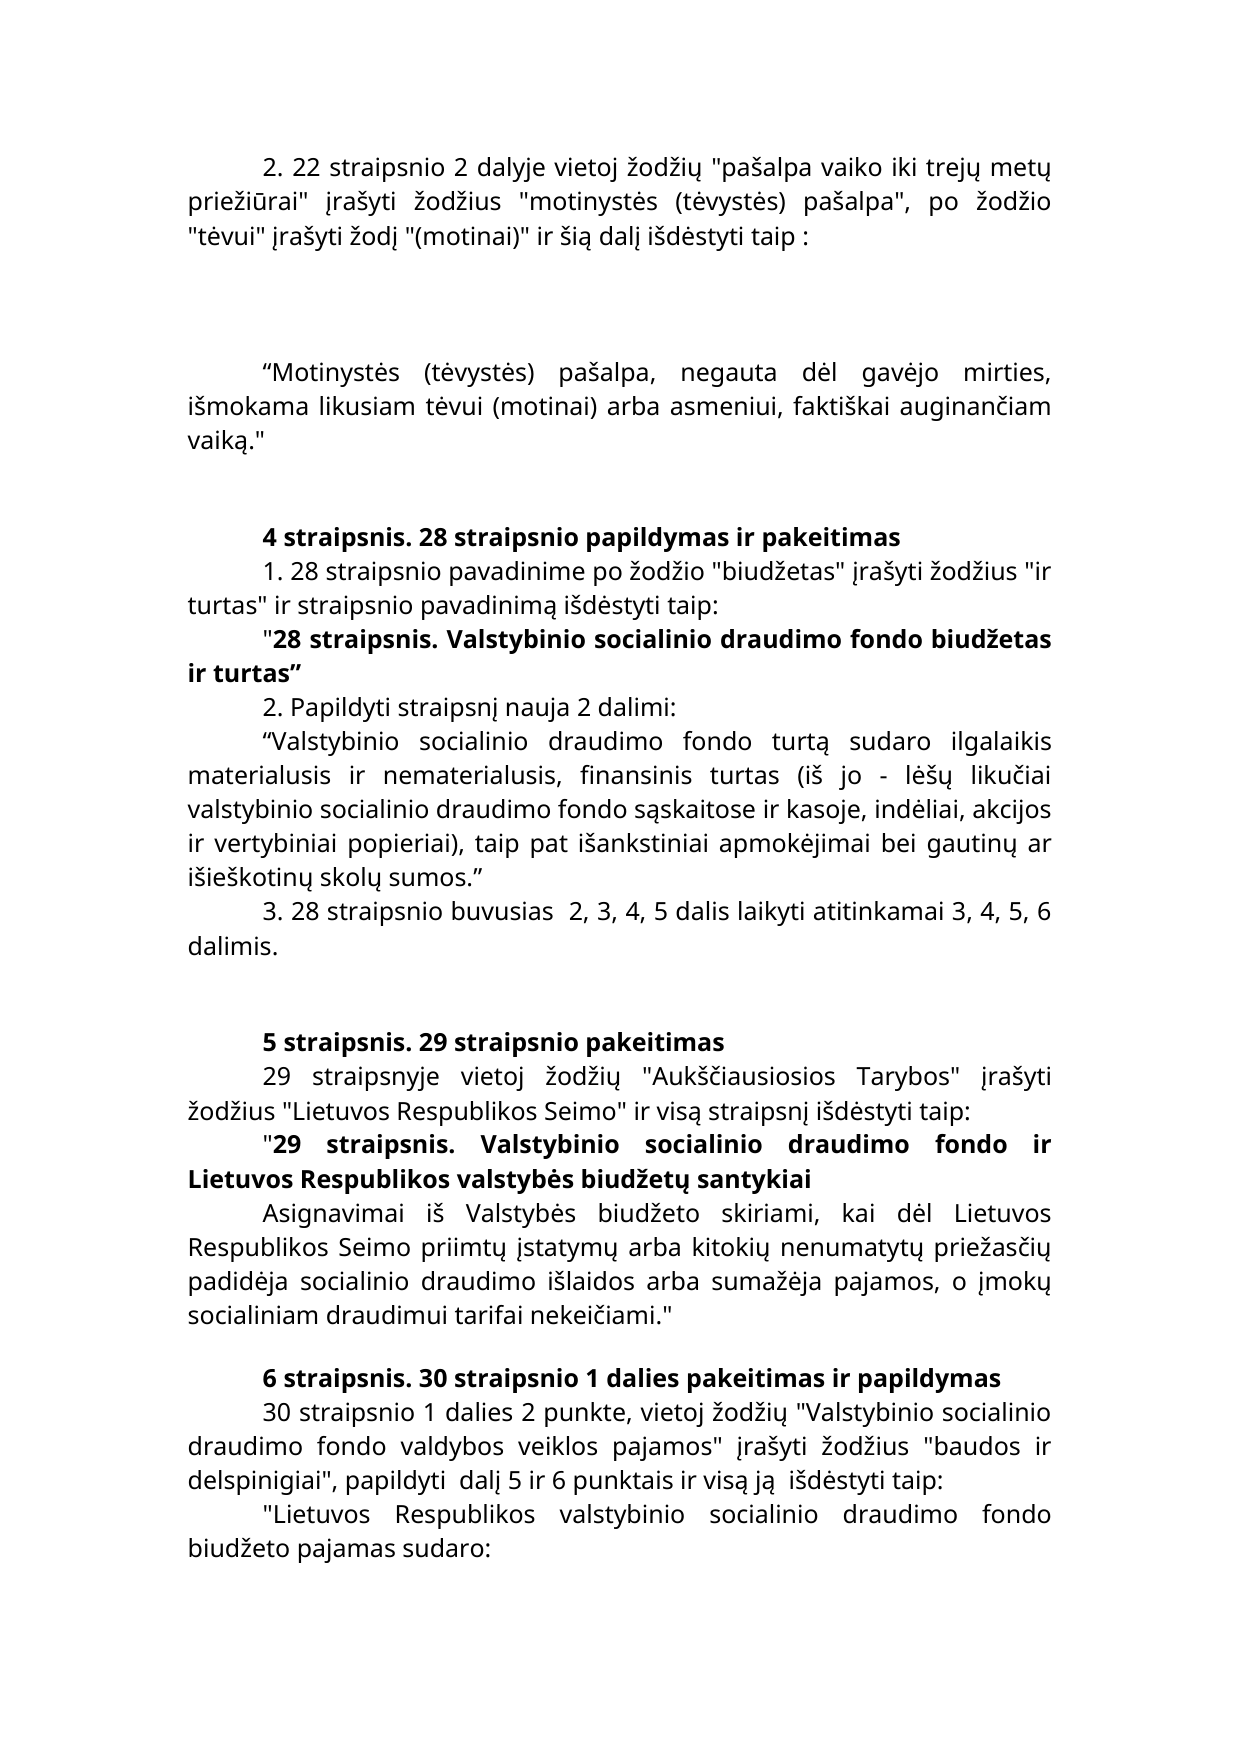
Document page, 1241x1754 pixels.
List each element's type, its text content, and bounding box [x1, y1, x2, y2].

text "Lietuvos Respublikos valstybinio socialinio draudimo fondo biudžeto pajamas sudaro: [187, 1497, 1053, 1565]
text 29 straipsnyje vietoj žodžių "Aukščiausiosios Tarybos" įrašyti žodžius "Lietuvos Respublikos Seimo" ir visą straipsnį išdėstyti taip: [187, 1059, 1053, 1127]
text 6 straipsnis. 30 straipsnio 1 dalies pakeitimas ir papildymas [187, 1360, 1053, 1394]
text 2. Papildyti straipsnį nauja 2 dalimi: [187, 690, 1053, 724]
text 2. 22 straipsnio 2 dalyje vietoj žodžių "pašalpa vaiko iki trejų metų priežiūrai" įrašyti žodžius "motinystės (tėvystės) pašalpa", po žodžio "tėvui" įrašyti žodį "(motinai)" ir šią dalį išdėstyti taip : [187, 150, 1053, 252]
text 1. 28 straipsnio pavadinime po žodžio "biudžetas" įrašyti žodžius "ir turtas" ir straipsnio pavadinimą išdėstyti taip: [187, 553, 1053, 622]
text "29 straipsnis. Valstybinio socialinio draudimo fondo ir Lietuvos Respublikos valstybės biudžetų santykiai [187, 1127, 1053, 1195]
text “Valstybinio socialinio draudimo fondo turtą sudaro ilgalaikis materialusis ir nematerialusis, finansinis turtas (iš jo - lėšų likučiai valstybinio socialinio draudimo fondo sąskaitose ir kasoje, indėliai, akcijos ir vertybiniai popieriai), taip pat išankstiniai apmokėjimai bei gautinų ar išieškotinų skolų sumos.” [187, 724, 1053, 894]
text “Motinystės (tėvystės) pašalpa, negauta dėl gavėjo mirties, išmokama likusiam tėvui (motinai) arba asmeniui, faktiškai auginančiam vaiką." [187, 354, 1053, 457]
text 30 straipsnio 1 dalies 2 punkte, vietoj žodžių "Valstybinio socialinio draudimo fondo valdybos veiklos pajamos" įrašyti žodžius "baudos ir delspinigiai", papildyti dalį 5 ir 6 punktais ir visą ją išdėstyti taip: [187, 1394, 1053, 1497]
text 4 straipsnis. 28 straipsnio papildymas ir pakeitimas [187, 519, 1053, 553]
text 3. 28 straipsnio buvusias 2, 3, 4, 5 dalis laikyti atitinkamai 3, 4, 5, 6 dalimis. [187, 894, 1053, 962]
text 5 straipsnis. 29 straipsnio pakeitimas [187, 1025, 1053, 1059]
text "28 straipsnis. Valstybinio socialinio draudimo fondo biudžetas ir turtas” [187, 622, 1053, 690]
text Asignavimai iš Valstybės biudžeto skiriami, kai dėl Lietuvos Respublikos Seimo priimtų įstatymų arba kitokių nenumatytų priežasčių padidėja socialinio draudimo išlaidos arba sumažėja pajamos, o įmokų socialiniam draudimui tarifai nekeičiami." [187, 1195, 1053, 1332]
